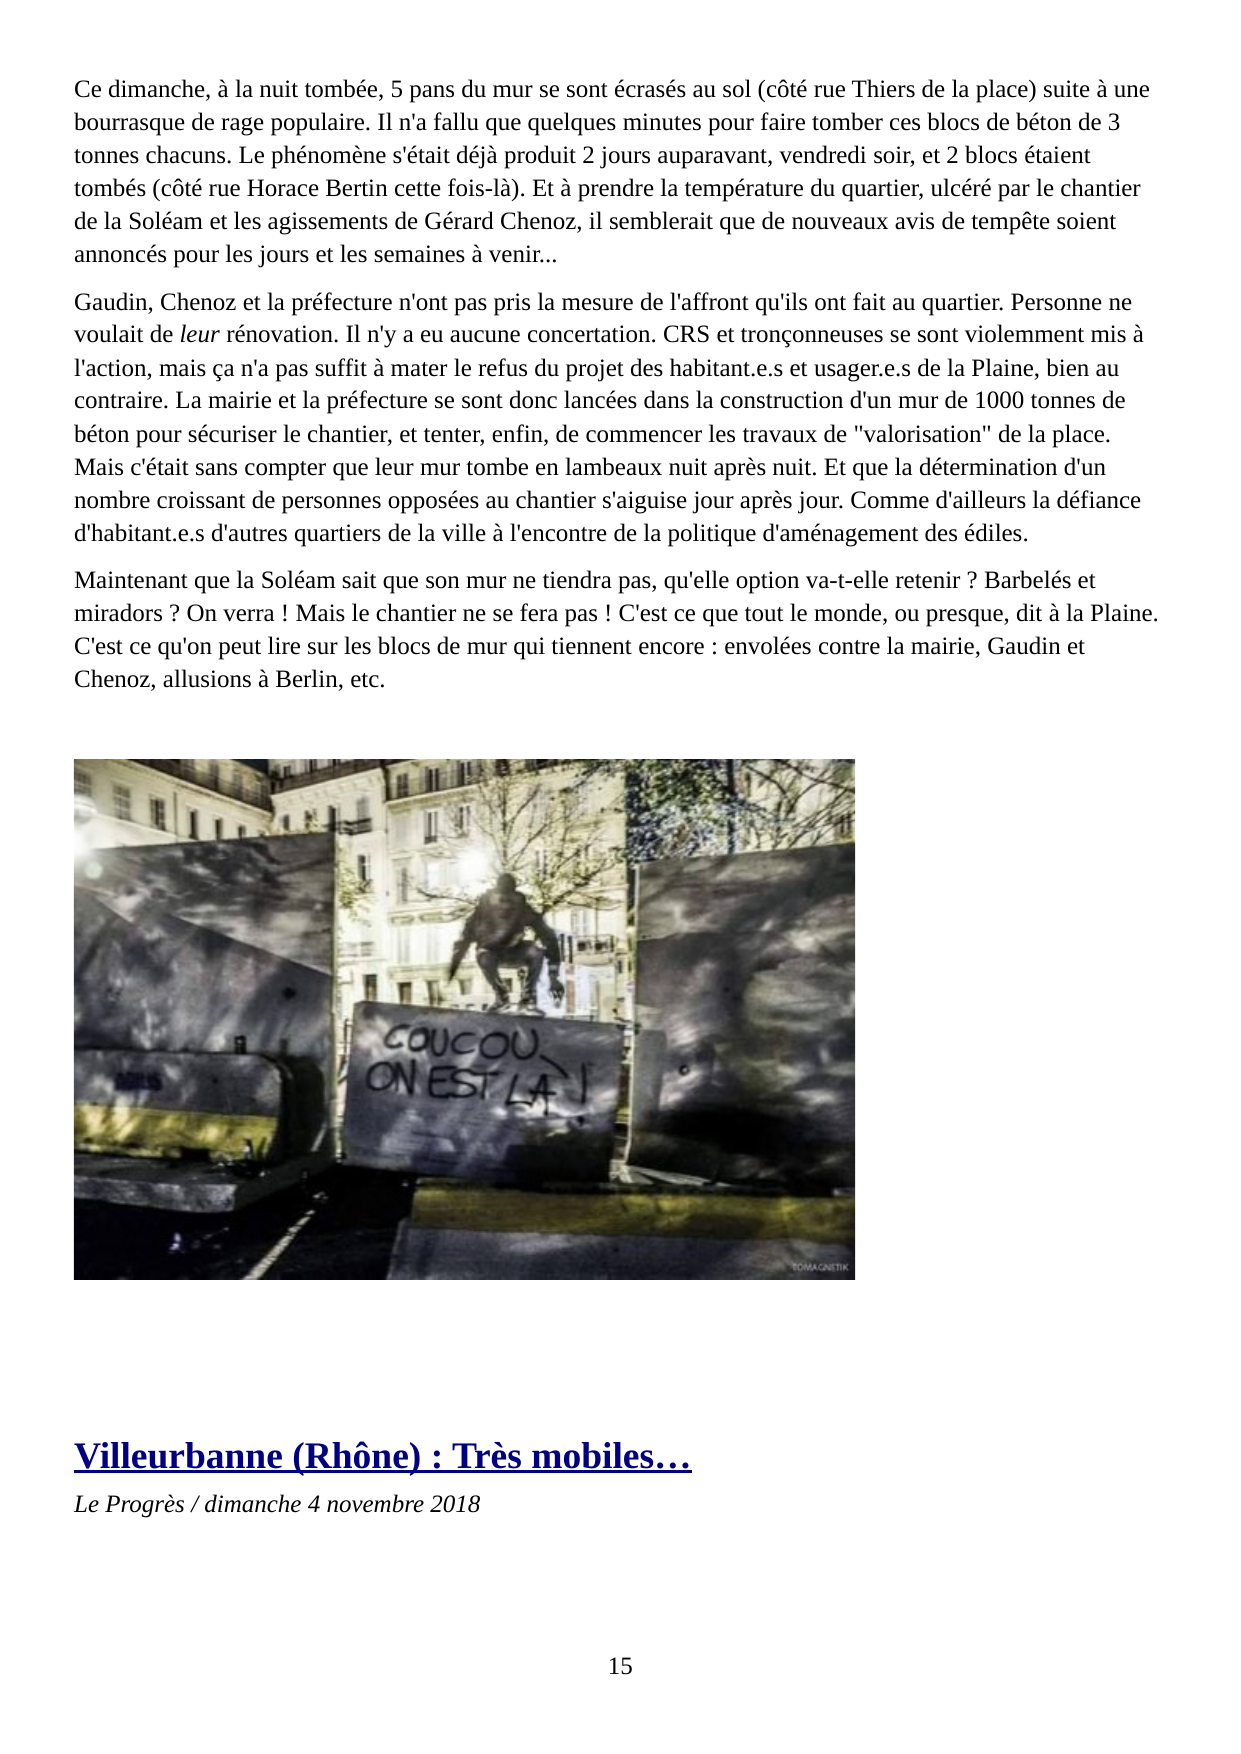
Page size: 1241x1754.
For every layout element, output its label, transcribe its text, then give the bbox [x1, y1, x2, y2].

text Maintenant que la Soléam sait que son mur ne tiendra pas, qu'elle option va-t-elle retenir ? Barbelés et miradors ? On verra ! Mais le chantier ne se fera pas ! C'est ce que tout le monde, ou presque, dit à la Plaine. C'est ce qu'on peut lire sur les blocs de mur qui tiennent encore : envolées contre la mairie, Gaudin et Chenoz, allusions à Berlin, etc. [74, 565, 1166, 693]
text Gaudin, Chenoz et la préfecture n'ont pas pris la mesure de l'affront qu'ils ont fait au quartier. Personne ne voulait de leur rénovation. Il n'y a eu aucune concertation. CRS et tronçonneuses se sont violemment mis à l'action, mais ça n'a pas suffit à mater le refus du projet des habitant.e.s et usager.e.s de la Plaine, bien au contraire. La mairie et la préfecture se sont donc lancées dans la construction d'un mur de 1000 tonnes de béton pour sécuriser le chantier, et tenter, enfin, de commencer les travaux de "valorisation" de la place. Mais c'était sans compter que leur mur tombe en lambeaux nuit après nuit. Et que la détermination d'un nombre croissant de personnes opposées au chantier s'aiguise jour après jour. Comme d'ailleurs la défiance d'habitant.e.s d'autres quartiers de la ville à l'encontre de la politique d'aménagement des édiles. [74, 287, 1166, 546]
subtitle Villeurbanne (Rhône) : Très mobiles… [74, 1433, 1166, 1476]
text Ce dimanche, à la nuit tombée, 5 pans du mur se sont écrasés au sol (côté rue Thiers de la place) suite à une bourrasque de rage populaire. Il n'a fallu que quelques minutes pour faire tomber ces blocs de béton de 3 tonnes chacuns. Le phénomène s'était déjà produit 2 jours auparavant, vendredi soir, et 2 blocs étaient tombés (côté rue Horace Bertin cette fois-là). Et à prendre la température du quartier, ulcéré par le chantier de la Soléam et les agissements de Gérard Chenoz, il semblerait que de nouveaux avis de tempête soient annoncés pour les jours et les semaines à venir... [74, 74, 1166, 268]
picture [73, 759, 855, 1280]
text Le Progrès / dimanche 4 novembre 2018 [74, 1489, 1166, 1518]
